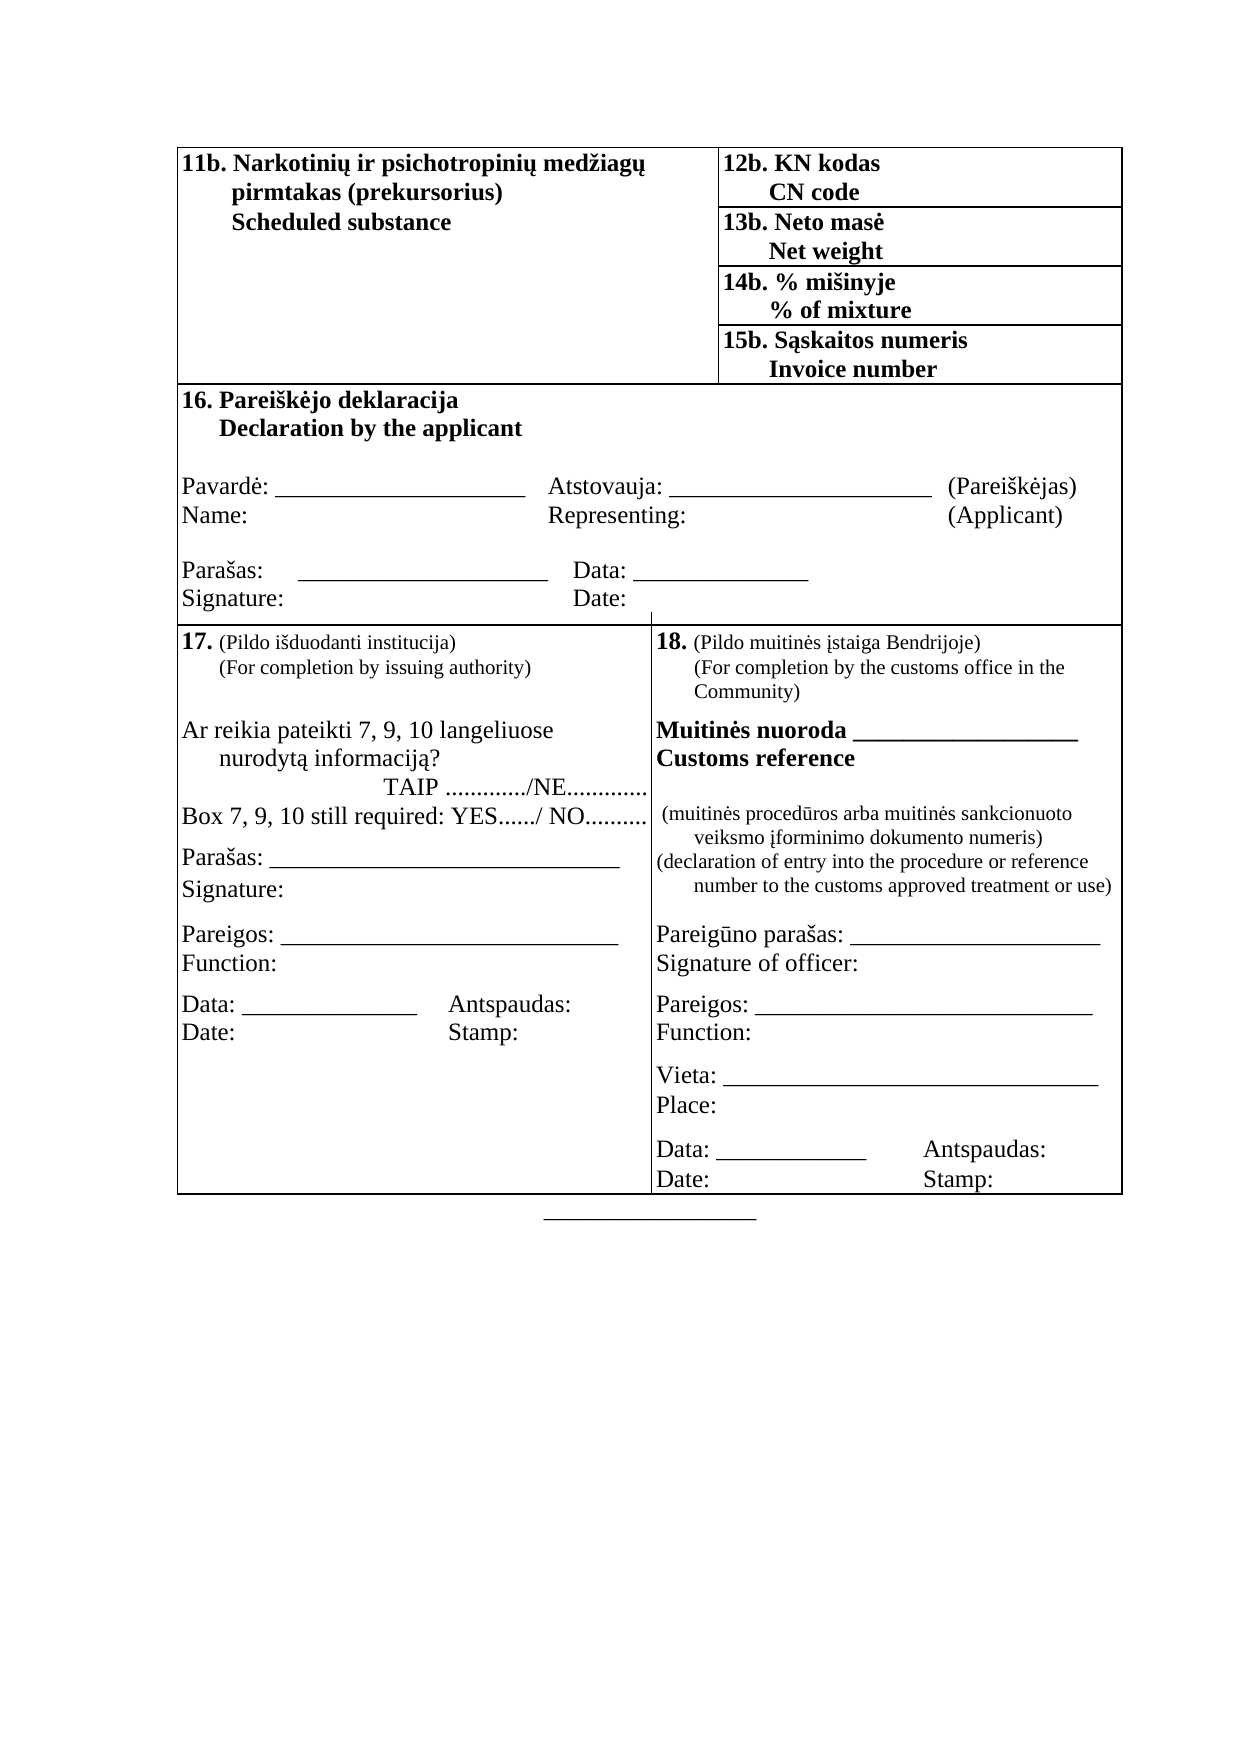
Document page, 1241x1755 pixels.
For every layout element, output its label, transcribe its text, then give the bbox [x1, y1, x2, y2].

table_cell Atstovauja: _____________________ Representing: [544, 471, 943, 543]
table_cell Data: ______________ [569, 555, 1121, 583]
table_header 11b. Narkotinių ir psichotropinių medžiagų pirmtakas (prekursorius) [178, 148, 718, 206]
table_header 12b. KN kodas CN code [719, 148, 1121, 206]
table_cell 13b. Neto masė Net weight [719, 208, 1121, 265]
table_cell Ar reikia pateikti 7, 9, 10 langeliuose nurodytą informaciją? TAIP ............./NE............. Box 7, 9, 10 still required: YES....../ NO.......... [178, 715, 651, 842]
table_cell Parašas: ____________________________ [178, 842, 651, 874]
table_cell Data: ____________ [652, 1133, 919, 1163]
text _________________ [177, 1195, 1122, 1223]
table_cell Scheduled substance [178, 206, 718, 383]
table_cell [178, 612, 651, 624]
table_cell Function: [178, 948, 651, 977]
table_cell 15b. Sąskaitos numeris Invoice number [719, 326, 1121, 383]
table_cell Vieta: ______________________________ [652, 1058, 1121, 1088]
table_cell Muitinės nuoroda __________________ Customs reference [652, 715, 1121, 801]
table_cell [652, 907, 1121, 919]
table_cell [178, 977, 651, 989]
table_cell Date: [569, 584, 1121, 612]
table_cell [652, 1046, 1121, 1058]
table_cell Place: [652, 1089, 1121, 1119]
table_cell 14b. % mišinyje % of mixture [719, 267, 1121, 324]
table_cell [178, 907, 651, 919]
table_cell Antspaudas: [444, 989, 651, 1017]
table_cell Signature: [178, 584, 294, 612]
table_cell Pavardė: ____________________ Name: [178, 471, 543, 543]
table_cell Pareigūno parašas: ____________________ [652, 919, 1121, 948]
table_cell Function: [652, 1018, 1121, 1046]
table_cell [652, 612, 1121, 624]
table_cell 17. (Pildo išduodanti institucija) (For completion by issuing authority) [178, 626, 651, 715]
table_cell ____________________ [294, 555, 568, 583]
table_cell (Pareiškėjas) (Applicant) [944, 471, 1121, 543]
table_cell Date: [178, 1018, 444, 1046]
table_cell Signature of officer: [652, 948, 1121, 977]
table_cell [178, 1046, 651, 1193]
table_cell Stamp: [444, 1018, 651, 1046]
table_cell Stamp: [919, 1163, 1121, 1193]
table_cell Pareigos: ___________________________ [652, 989, 1121, 1017]
table_cell 16. Pareiškėjo deklaracija Declaration by the applicant [178, 385, 1121, 471]
table_cell (muitinės procedūros arba muitinės sankcionuoto veiksmo įforminimo dokumento numeris) (declaration of entry into the procedure or reference number to the customs approved treatment or use) [652, 801, 1121, 907]
table_cell Parašas: [178, 555, 294, 583]
table_cell Pareigos: ___________________________ [178, 919, 651, 948]
table_cell Signature: [178, 875, 651, 907]
table_cell Date: [652, 1163, 919, 1193]
table_cell [652, 1119, 1121, 1132]
table_cell [652, 977, 1121, 989]
table_cell 18. (Pildo muitinės įstaiga Bendrijoje) (For completion by the customs office in the Community) [652, 626, 1121, 715]
table_cell [294, 584, 568, 612]
table_cell Antspaudas: [919, 1133, 1121, 1163]
table_cell Data: ______________ [178, 989, 444, 1017]
table_cell [178, 543, 1121, 555]
